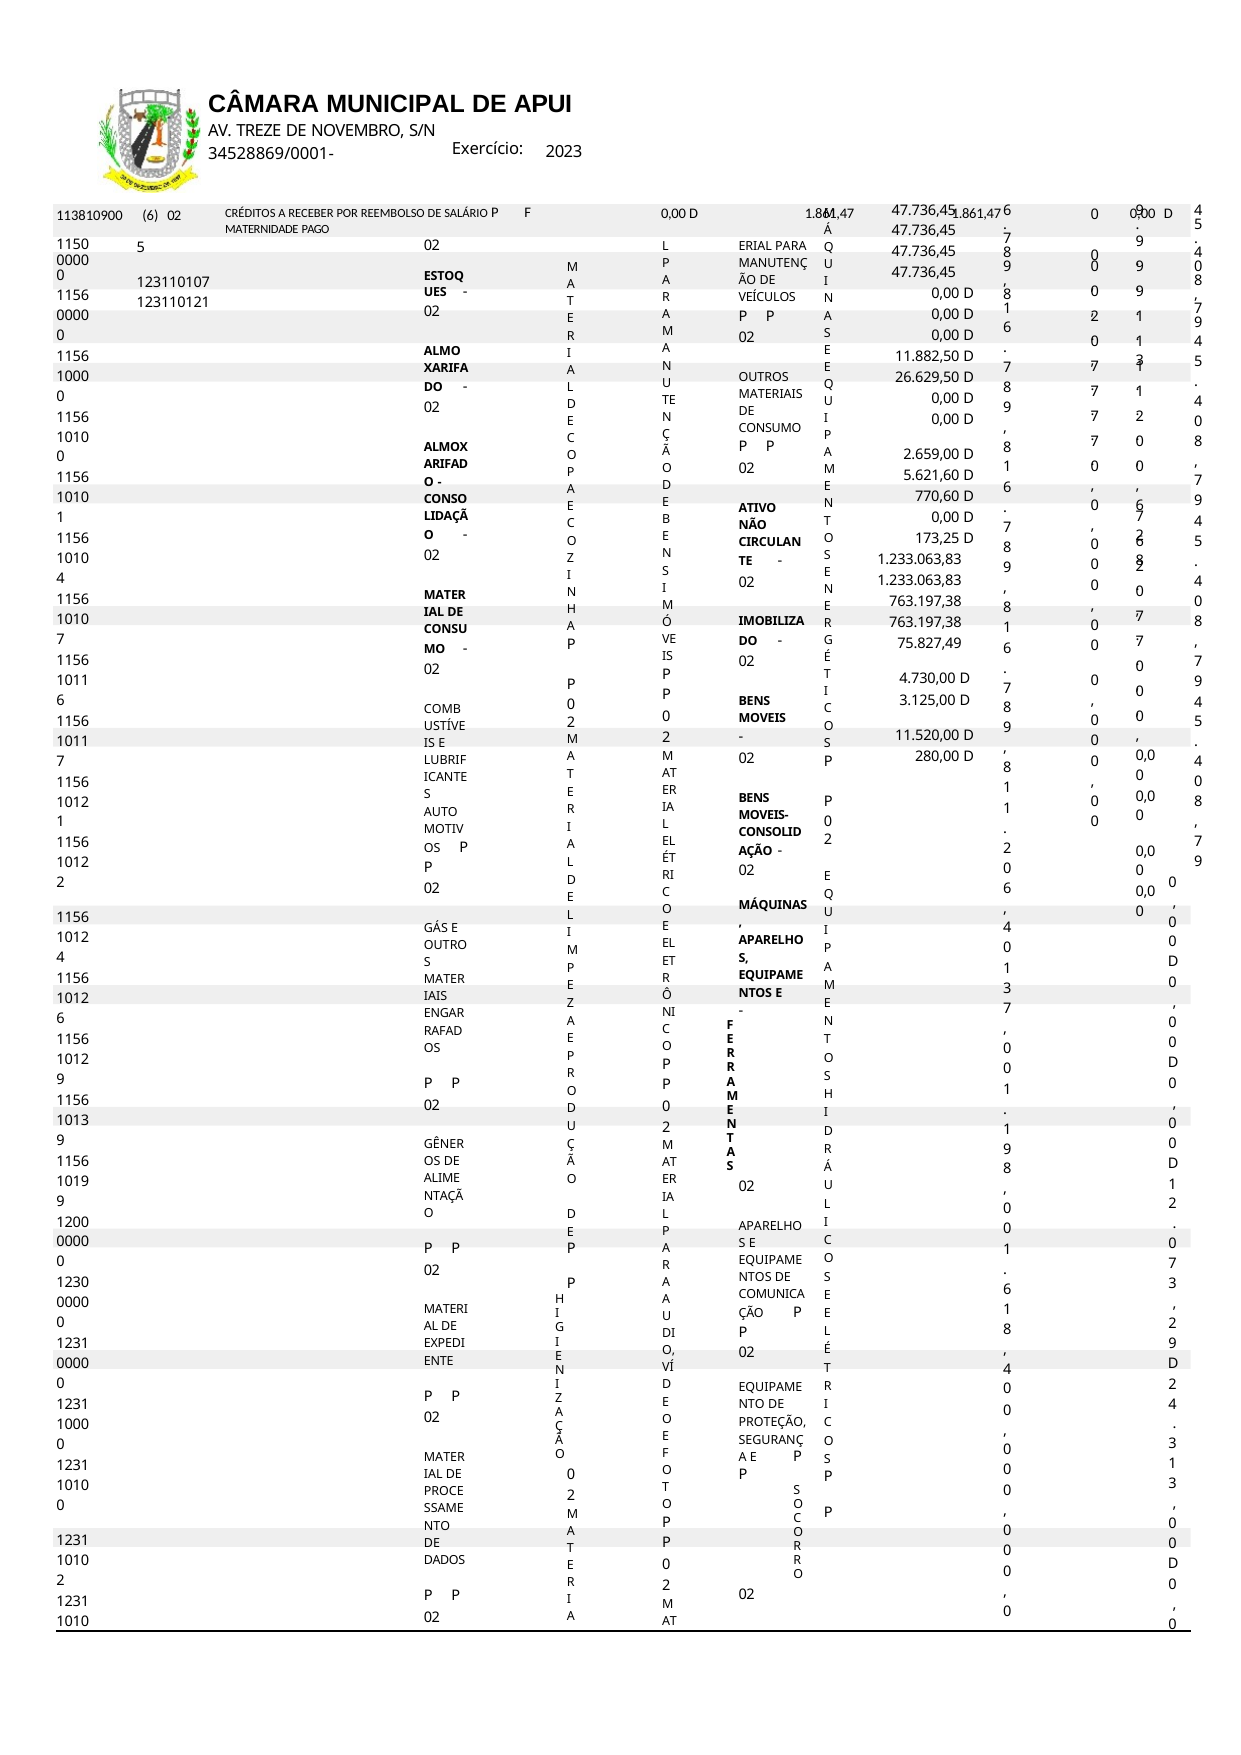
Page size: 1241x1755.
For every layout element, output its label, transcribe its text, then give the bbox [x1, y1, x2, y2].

text 763.197,38 [859, 626, 962, 632]
text 123100000 [56, 1369, 97, 1393]
text 1.233.063,83 [859, 570, 962, 590]
text 02 MATERIAL ELÉTRICO E ELETRÔNICO P P [662, 747, 677, 905]
text 45.408,79 [1194, 213, 1202, 253]
text 763.197,38 [859, 591, 962, 606]
text 0,00 [1090, 751, 1098, 830]
text 115610116 [56, 650, 97, 709]
text 0,00 D [1168, 925, 1176, 957]
text 02 MATERIAL DE EXPEDIENTE P P [424, 1258, 468, 1350]
text 02 MATERIAL PARA MANUTENÇÃO DE BENS IMÓVEIS P P [662, 626, 677, 704]
text SOCORRO [793, 1547, 808, 1581]
text 02 GÁS E OUTROS MATERIAIS ENGARRAFADOS P P [424, 925, 468, 985]
text 0,00 D [859, 388, 975, 407]
text SOCORRO [793, 1483, 808, 1528]
text 115610199 [56, 1151, 97, 1210]
text 115610139 [56, 1090, 97, 1106]
text 115610129 [56, 1029, 97, 1088]
text 02 MATERIAL PARA MANUTENÇÃO DE VEÍCULOS P P [738, 290, 808, 310]
text 02 GÁS E OUTROS MATERIAIS ENGARRAFADOS P P [424, 877, 468, 905]
text 02 MATERIAL DE PROCESSAMENTO DE DADOS P P [424, 1547, 468, 1605]
text 45.408,79 [1194, 524, 1202, 582]
text 0,00 D [859, 303, 975, 310]
text 02 [738, 456, 808, 484]
text 0,00 [1090, 670, 1098, 727]
text 115610117 [56, 747, 97, 770]
text 75.827,49 [859, 633, 962, 653]
text 4.730,00 D [899, 668, 979, 688]
text 02 APARELHOS E EQUIPAMENTOS DE COMUNICAÇÃO P P [738, 1248, 808, 1342]
text 115600000 [56, 290, 97, 310]
text 24.313,00 D [1168, 1407, 1176, 1528]
text 02 MATERIAL DE EXPEDIENTE P P [424, 1369, 468, 1406]
text 02 ALMOXARIFADO - [424, 299, 468, 310]
text 47.736,45 [891, 240, 979, 252]
text 0,00 D [1168, 872, 1176, 905]
text 02 COMBUSTÍVEIS E LUBRIFICANTES AUTOMOTIVOS P P [424, 747, 468, 877]
text 02 MATERIAL PARA AUDIO, VÍDEO E FOTO P P [662, 1248, 677, 1350]
text 115610117 [56, 711, 97, 727]
text 0,00 [1135, 785, 1143, 825]
text 02 MATERIAL ELÉTRICO E ELETRÔNICO P P [662, 1005, 677, 1094]
text 115610000 [56, 382, 97, 405]
text 02 MATERIAL DE LIMPEZA E PRODUÇÃO DE P P [567, 1126, 575, 1228]
text P P [424, 1248, 468, 1258]
text 02 ALMOXARIFADO - CONSOLIDAÇÃO - [424, 396, 468, 484]
text 02 MATERIAL PARA MANUTENÇÃO DE BENS IMÓVEIS P P [662, 504, 677, 606]
text 26.629,50 D [859, 382, 975, 386]
text 02 MATERIAL ELÉTRICO E ELETRÔNICO P P [662, 925, 677, 985]
text 173,25 D [859, 528, 975, 548]
text 02 MÁQUINAS, APARELHOS, EQUIPAMENTOS E - [738, 925, 808, 985]
text 02 OUTROS MATERIAIS DE CONSUMO P P [738, 344, 808, 362]
text 02 MATERIAL PARA MANUTENÇÃO DE VEÍCULOS P P [662, 1552, 677, 1629]
text 02 MÁQUINAS, APARELHOS, EQUIPAMENTOS E - [738, 1005, 808, 1018]
text 12311010 [56, 1590, 97, 1630]
text 0,00 D [1168, 1005, 1176, 1058]
text 115610000 [56, 346, 97, 362]
text 0,00 [1135, 840, 1143, 880]
text 02 APARELHOS E EQUIPAMENTOS DE COMUNICAÇÃO P P [738, 1174, 808, 1228]
text 123110121 [136, 293, 387, 310]
text 02 IMOBILIZADO - [738, 626, 808, 649]
text 123110102 [56, 1547, 97, 1589]
text 120000000 [56, 1248, 97, 1271]
text 3.125,00 D [899, 689, 979, 709]
text 12.073,29 D [1168, 1173, 1176, 1228]
text 02 MÁQUINAS E EQUIPAMENTOS ENERGÉTICOS P P [738, 1582, 808, 1625]
text 115610100 [56, 406, 97, 466]
text 0,00 D [859, 507, 975, 527]
text 02 ALMOXARIFADO - [424, 382, 468, 396]
text 45.408,79 [1194, 344, 1202, 402]
text 02 MATERIAL PARA AUDIO, VÍDEO E FOTO P P [662, 1369, 677, 1528]
text 02 MATERIAL DE COPA E COZINHA P P [424, 1605, 468, 1626]
text 115610121 [56, 771, 97, 831]
text 115610104 [56, 528, 97, 588]
text 120000000 [56, 1211, 97, 1228]
text 02 ALMOXARIFADO - [424, 344, 468, 362]
text 02 MATERIAL DE PROCESSAMENTO DE DADOS P P [424, 1406, 468, 1528]
text 115610139 [56, 1126, 97, 1149]
text 11.882,50 D [859, 346, 975, 362]
text 45.408,79 [1194, 764, 1202, 870]
text 1.233.063,83 [859, 549, 962, 569]
text 02 EQUIPAMENTO DE PROTEÇÃO, SEGURANÇA E P P [738, 1369, 808, 1483]
text 02 MATERIAL DE CONSUMO - [424, 544, 468, 606]
text 115610124 [56, 925, 97, 967]
text 02 MATERIAL DE COPA E COZINHA P P [567, 382, 575, 484]
text 02 IMOBILIZADO - [738, 570, 808, 606]
text 45.408,79 [1194, 584, 1202, 690]
text 02 [424, 1093, 468, 1106]
text 0,00 D [859, 290, 975, 302]
text 280,00 D [859, 747, 975, 765]
text 02 ESTOQUES - [424, 290, 468, 299]
text 0,00 [1090, 575, 1098, 606]
text 115000000 [56, 237, 97, 252]
text 123110100 [56, 1455, 97, 1514]
text 45.408,79 [1194, 255, 1202, 330]
text 115610101 [56, 467, 97, 484]
text 123100000 [56, 1333, 97, 1350]
text 02 MATERIAL PARA AUDIO, VÍDEO E FOTO P P [662, 1126, 677, 1228]
text 115610101 [56, 504, 97, 527]
text 02 BENS MOVEIS- CONSOLIDAÇÃO - [738, 747, 808, 860]
text 02 ESTOQUES - [424, 237, 468, 252]
text 02 OUTROS MATERIAIS DE CONSUMO P P [738, 382, 808, 456]
text 115610122 [56, 832, 97, 892]
text 115610126 [56, 968, 97, 985]
text 115610126 [56, 1005, 97, 1028]
text 123110000 [56, 1394, 97, 1453]
text 0,00 [1090, 504, 1098, 574]
text 02 MATERIAL PARA MANUTENÇÃO DE VEÍCULOS P P [738, 237, 808, 252]
text 12.073,29 D [1168, 1248, 1176, 1350]
text 123000000 [56, 1272, 97, 1332]
text 02 MATERIAL DE LIMPEZA E PRODUÇÃO DE P P [567, 747, 575, 905]
text 02 MATERIAL DE CONSUMO - [424, 626, 468, 657]
text 02 ALMOXARIFADO - CONSOLIDAÇÃO - [424, 504, 468, 544]
text 02 MATERIAL DE LIMPEZA E PRODUÇÃO DE P P [567, 1005, 575, 1106]
text ATIVO NÃO CIRCULANTE - [738, 504, 808, 570]
text 5.621,60 D [859, 465, 975, 484]
text 24.313,00 D [1168, 1373, 1176, 1405]
text 5 [136, 237, 387, 252]
text 115610107 [56, 589, 97, 606]
text 2.659,00 D [859, 444, 975, 464]
text GÊNEROS DE ALIMENTAÇÃO [424, 1126, 468, 1228]
text 02 COMBUSTÍVEIS E LUBRIFICANTES AUTOMOTIVOS P P [424, 658, 468, 727]
text 0,0 [1168, 1574, 1176, 1630]
text 02 BENS MOVEIS - [738, 649, 808, 727]
text 0,00 [1135, 881, 1143, 905]
text 45.408,79 [1194, 404, 1202, 510]
text 45.408,79 [1194, 705, 1202, 762]
text 0,00 [1090, 626, 1098, 655]
text 02 MÁQUINAS, APARELHOS, EQUIPAMENTOS E - [738, 860, 808, 905]
text 02 MATERIAL PARA MANUTENÇÃO DE BENS IMÓVEIS P P [662, 382, 677, 484]
text 0,00 [1135, 747, 1143, 784]
text 0,00 D [859, 409, 975, 428]
text 02 MATERIAL DE COPA E COZINHA P P [567, 504, 575, 606]
text 02 GÁS E OUTROS MATERIAIS ENGARRAFADOS P P [424, 1005, 468, 1093]
text 115610107 [56, 626, 97, 649]
text 0,00 D [1168, 1126, 1176, 1159]
text 0,00 D [1168, 1073, 1176, 1106]
